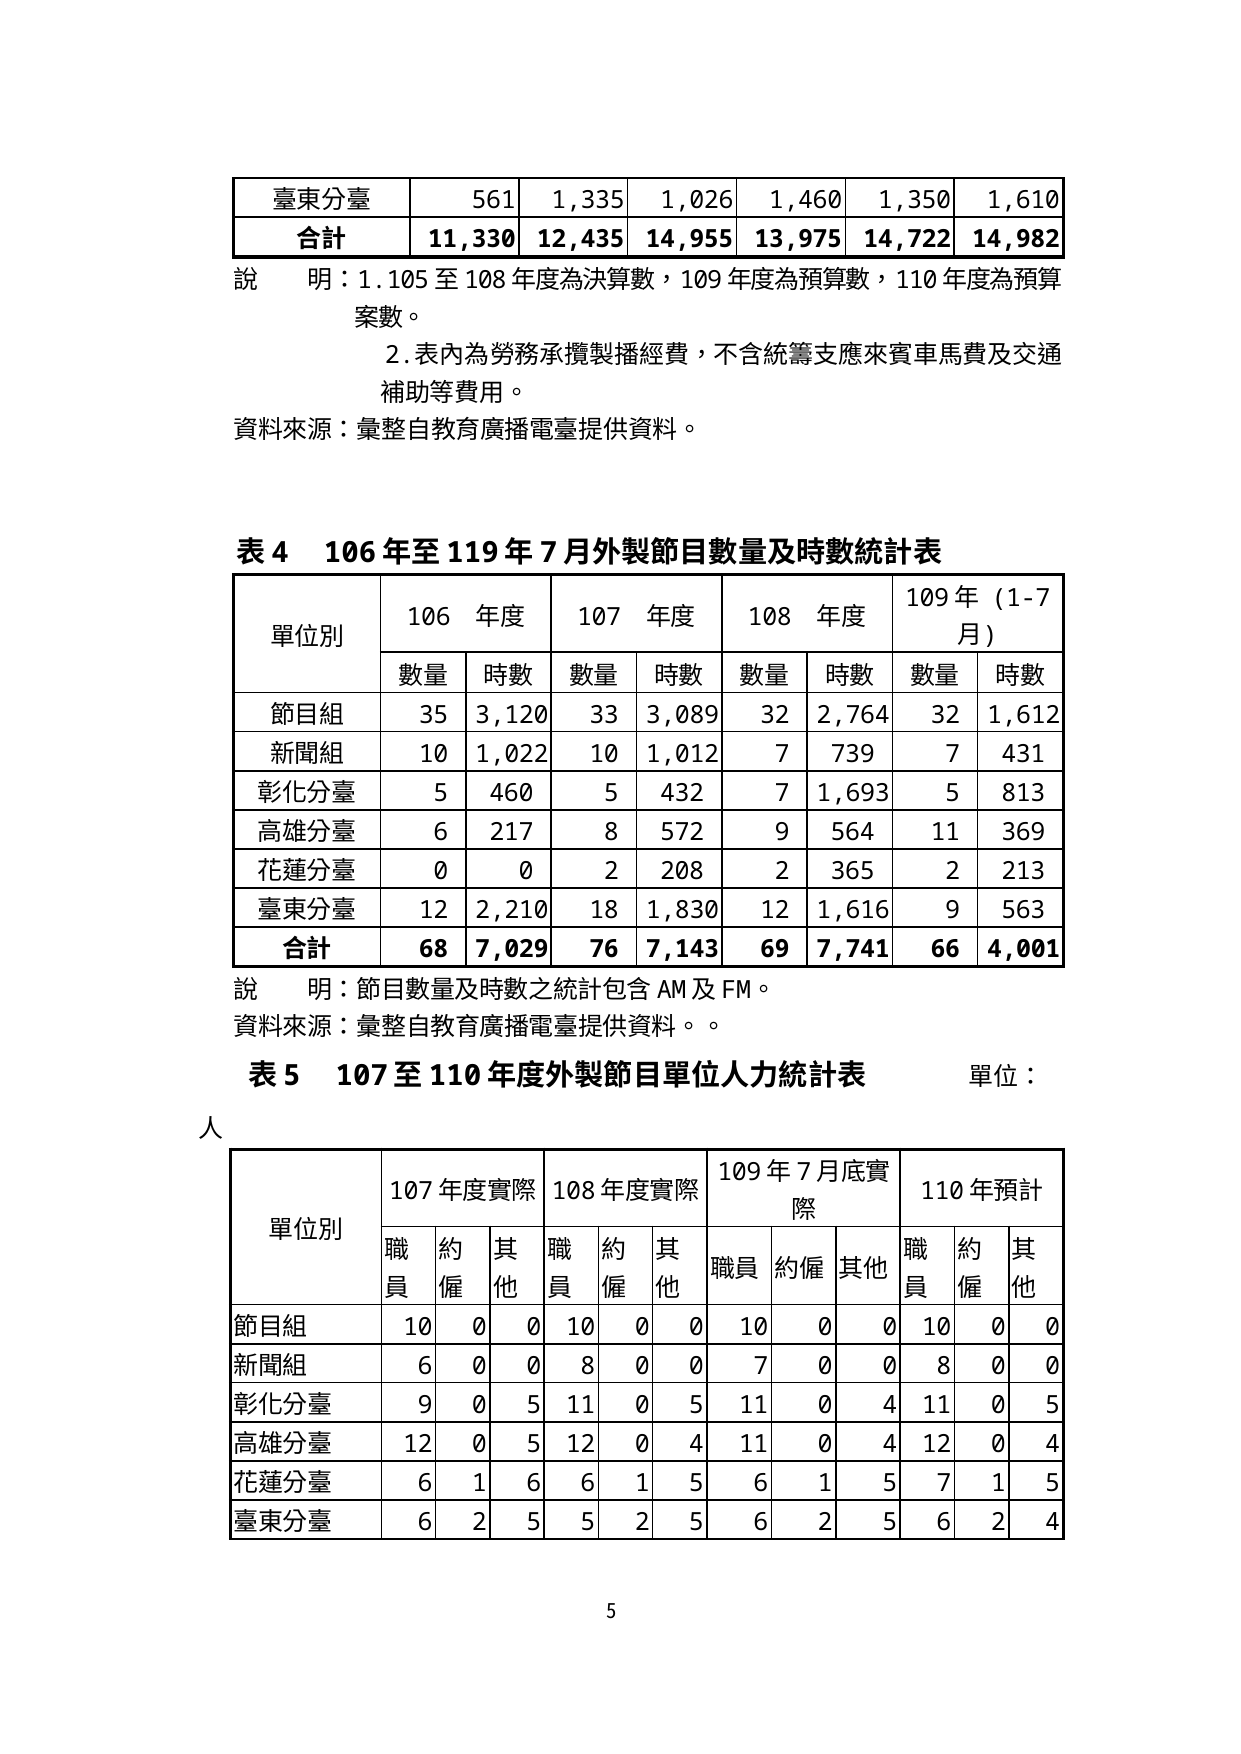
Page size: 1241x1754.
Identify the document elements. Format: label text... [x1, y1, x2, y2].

table_cell 35 [381, 693, 465, 731]
table_cell 8 [552, 811, 636, 848]
table_cell 0 [837, 1345, 899, 1382]
table_cell 431 [978, 732, 1062, 770]
table_cell 1,335 [520, 179, 627, 216]
table_cell 1,460 [737, 179, 845, 216]
table_cell 365 [808, 850, 892, 887]
table_cell 10 [552, 732, 636, 770]
table_cell 10 [901, 1305, 954, 1343]
table_header 108 年度 [723, 576, 892, 651]
table_cell 7,029 [467, 928, 550, 965]
table_cell 813 [978, 772, 1062, 809]
table_cell 時數 [467, 653, 550, 692]
table_cell 564 [808, 811, 892, 848]
table_cell 合計 [235, 928, 380, 965]
table_cell 2 [599, 1501, 652, 1538]
table_header 單位別 [232, 1151, 381, 1304]
table_header 107年度實際 [382, 1151, 543, 1226]
table_cell 0 [599, 1305, 652, 1343]
table_cell 0 [653, 1305, 706, 1343]
table_cell 0 [436, 1345, 489, 1382]
table_cell 6 [382, 1345, 435, 1382]
table_cell 0 [491, 1345, 543, 1382]
text 資料來源：彙整自教育廣播電臺提供資料。 [233, 408, 1063, 446]
table_cell 4 [837, 1383, 899, 1421]
table_cell 13,975 [737, 218, 845, 255]
table_cell 18 [552, 889, 636, 926]
table_cell 0 [837, 1305, 899, 1343]
table_cell 5 [837, 1462, 899, 1499]
table_cell 12 [381, 889, 465, 926]
table_cell 68 [381, 928, 465, 965]
table_cell 花蓮分臺 [235, 850, 380, 887]
text 說 明：節目數量及時數之統計包含AM及FM。 [233, 968, 1063, 1006]
table_cell 4 [837, 1423, 899, 1460]
table_cell 高雄分臺 [232, 1423, 381, 1460]
table_cell 5 [653, 1462, 706, 1499]
table_cell 4,001 [978, 928, 1062, 965]
table_cell 7,143 [637, 928, 721, 965]
table_cell 33 [552, 693, 636, 731]
table_cell 369 [978, 811, 1062, 848]
table_cell 69 [723, 928, 806, 965]
table_cell 約僱 [772, 1227, 835, 1304]
table_cell 66 [893, 928, 977, 965]
table_cell 0 [1010, 1305, 1062, 1343]
table_cell 11 [901, 1383, 954, 1421]
table_cell 數量 [381, 653, 465, 692]
table_cell 5 [1010, 1462, 1062, 1499]
table_cell 0 [491, 1305, 543, 1343]
table_cell 0 [599, 1383, 652, 1421]
text 資料來源：彙整自教育廣播電臺提供資料。。 [233, 1006, 1063, 1043]
table_cell 6 [708, 1462, 771, 1499]
table_cell 彰化分臺 [235, 772, 380, 809]
table_cell 1,022 [467, 732, 550, 770]
table_header 單位別 [235, 576, 380, 692]
table_cell 2,210 [467, 889, 550, 926]
table_cell 5 [653, 1501, 706, 1538]
text 2.表內為勞務承攬製播經費，不含統籌支應來賓車馬費及交通補助等費用。 [236, 333, 1063, 408]
table_cell 217 [467, 811, 550, 848]
table_cell 2 [436, 1501, 489, 1538]
table_cell 1,830 [637, 889, 721, 926]
table_cell 6 [382, 1462, 435, 1499]
table_cell 1,693 [808, 772, 892, 809]
table_cell 其他 [1010, 1227, 1062, 1304]
table_cell 約僱 [436, 1227, 489, 1304]
table_header 106 年度 [381, 576, 550, 651]
table_cell 1,026 [628, 179, 736, 216]
table_cell 2 [955, 1501, 1008, 1538]
table_cell 1,350 [846, 179, 953, 216]
table_cell 8 [901, 1345, 954, 1382]
table_cell 76 [552, 928, 636, 965]
table_cell 2,764 [808, 693, 892, 731]
table_cell 9 [382, 1383, 435, 1421]
table_cell 2 [893, 850, 977, 887]
table_cell 9 [723, 811, 806, 848]
table_cell 14,955 [628, 218, 736, 255]
table_cell 10 [382, 1305, 435, 1343]
table_cell 0 [955, 1345, 1008, 1382]
table_cell 其他 [837, 1227, 899, 1304]
table_header 110年預計 [901, 1151, 1062, 1226]
table_cell 0 [381, 850, 465, 887]
table_cell 11 [708, 1423, 771, 1460]
text 說 明：1.105至108年度為決算數，109年度為預算數，110年度為預算案數。 [233, 259, 1063, 333]
table_cell 6 [901, 1501, 954, 1538]
table_cell 7 [893, 732, 977, 770]
table_cell 彰化分臺 [232, 1383, 381, 1421]
table_cell 7 [901, 1462, 954, 1499]
table_cell 12 [382, 1423, 435, 1460]
table_cell 5 [653, 1383, 706, 1421]
table_cell 0 [1010, 1345, 1062, 1382]
table_header 109年 (1-7月) [893, 576, 1062, 651]
table_cell 7 [723, 732, 806, 770]
table_cell 0 [467, 850, 550, 887]
table_cell 5 [491, 1423, 543, 1460]
table_cell 3,120 [467, 693, 550, 731]
table_cell 5 [893, 772, 977, 809]
table_cell 0 [772, 1345, 835, 1382]
table_cell 節目組 [232, 1305, 381, 1343]
text 表4 106年至119年7月外製節目數量及時數統計表 [236, 521, 1063, 573]
table_cell 新聞組 [232, 1345, 381, 1382]
table_cell 約僱 [599, 1227, 652, 1304]
table_cell 10 [545, 1305, 598, 1343]
table_cell 5 [545, 1501, 598, 1538]
table_cell 12 [723, 889, 806, 926]
table_cell 6 [491, 1462, 543, 1499]
table_header 108年度實際 [545, 1151, 706, 1226]
table_cell 職員 [708, 1227, 771, 1304]
table_cell 4 [653, 1423, 706, 1460]
table_cell 5 [381, 772, 465, 809]
table_cell 14,722 [846, 218, 953, 255]
table_cell 11,330 [411, 218, 518, 255]
table_cell 12,435 [520, 218, 627, 255]
table_cell 0 [955, 1383, 1008, 1421]
table_cell 0 [653, 1345, 706, 1382]
table_cell 561 [411, 179, 518, 216]
table_cell 3,089 [637, 693, 721, 731]
table_cell 6 [708, 1501, 771, 1538]
table_cell 臺東分臺 [232, 1501, 381, 1538]
table_cell 合計 [235, 218, 409, 255]
table_cell 4 [1010, 1501, 1062, 1538]
table_cell 1 [772, 1462, 835, 1499]
table_cell 0 [436, 1423, 489, 1460]
table_cell 臺東分臺 [235, 889, 380, 926]
table_cell 0 [436, 1383, 489, 1421]
table_cell 572 [637, 811, 721, 848]
table_cell 時數 [978, 653, 1062, 692]
table_cell 數量 [723, 653, 806, 692]
table_cell 6 [382, 1501, 435, 1538]
table_cell 5 [491, 1383, 543, 1421]
table_cell 1,616 [808, 889, 892, 926]
table_cell 高雄分臺 [235, 811, 380, 848]
table_cell 5 [491, 1501, 543, 1538]
table_cell 0 [436, 1305, 489, 1343]
table_cell 其他 [491, 1227, 543, 1304]
table_cell 4 [1010, 1423, 1062, 1460]
table_cell 職員 [382, 1227, 435, 1304]
table_cell 時數 [808, 653, 892, 692]
table_cell 563 [978, 889, 1062, 926]
table_cell 432 [637, 772, 721, 809]
table_cell 10 [381, 732, 465, 770]
table_cell 32 [723, 693, 806, 731]
table_cell 208 [637, 850, 721, 887]
table_cell 臺東分臺 [235, 179, 409, 216]
table_cell 0 [599, 1423, 652, 1460]
table_cell 職員 [901, 1227, 954, 1304]
table_header 107 年度 [552, 576, 721, 651]
table_header 109年7月底實際 [708, 1151, 899, 1226]
table_cell 數量 [552, 653, 636, 692]
table_cell 32 [893, 693, 977, 731]
table_cell 1,612 [978, 693, 1062, 731]
table_cell 1 [599, 1462, 652, 1499]
table_cell 2 [772, 1501, 835, 1538]
table_cell 職員 [545, 1227, 598, 1304]
text 表5 107至110年度外製節目單位人力統計表 單位：人 [198, 1043, 1063, 1147]
table_cell 1,012 [637, 732, 721, 770]
table_cell 6 [545, 1462, 598, 1499]
table_cell 7,741 [808, 928, 892, 965]
table_cell 11 [545, 1383, 598, 1421]
table_cell 0 [955, 1305, 1008, 1343]
table_cell 新聞組 [235, 732, 380, 770]
table_cell 0 [599, 1345, 652, 1382]
table_cell 0 [772, 1423, 835, 1460]
table_cell 1 [436, 1462, 489, 1499]
table_cell 7 [723, 772, 806, 809]
table_cell 1 [955, 1462, 1008, 1499]
table_cell 5 [837, 1501, 899, 1538]
table_cell 11 [893, 811, 977, 848]
table_cell 其他 [653, 1227, 706, 1304]
table_cell 2 [723, 850, 806, 887]
table_cell 460 [467, 772, 550, 809]
table_cell 7 [708, 1345, 771, 1382]
table_cell 11 [708, 1383, 771, 1421]
table_cell 數量 [893, 653, 977, 692]
table_cell 5 [552, 772, 636, 809]
table_cell 節目組 [235, 693, 380, 731]
table_cell 0 [772, 1305, 835, 1343]
table_cell 時數 [637, 653, 721, 692]
table_cell 0 [772, 1383, 835, 1421]
table_cell 10 [708, 1305, 771, 1343]
table_cell 739 [808, 732, 892, 770]
table_cell 213 [978, 850, 1062, 887]
table_cell 2 [552, 850, 636, 887]
table_cell 12 [545, 1423, 598, 1460]
table_cell 約僱 [955, 1227, 1008, 1304]
table_cell 6 [381, 811, 465, 848]
table_cell 8 [545, 1345, 598, 1382]
table_cell 12 [901, 1423, 954, 1460]
table_cell 1,610 [955, 179, 1062, 216]
table_cell 0 [955, 1423, 1008, 1460]
table_cell 14,982 [955, 218, 1062, 255]
table_cell 5 [1010, 1383, 1062, 1421]
table_cell 9 [893, 889, 977, 926]
table_cell 花蓮分臺 [232, 1462, 381, 1499]
